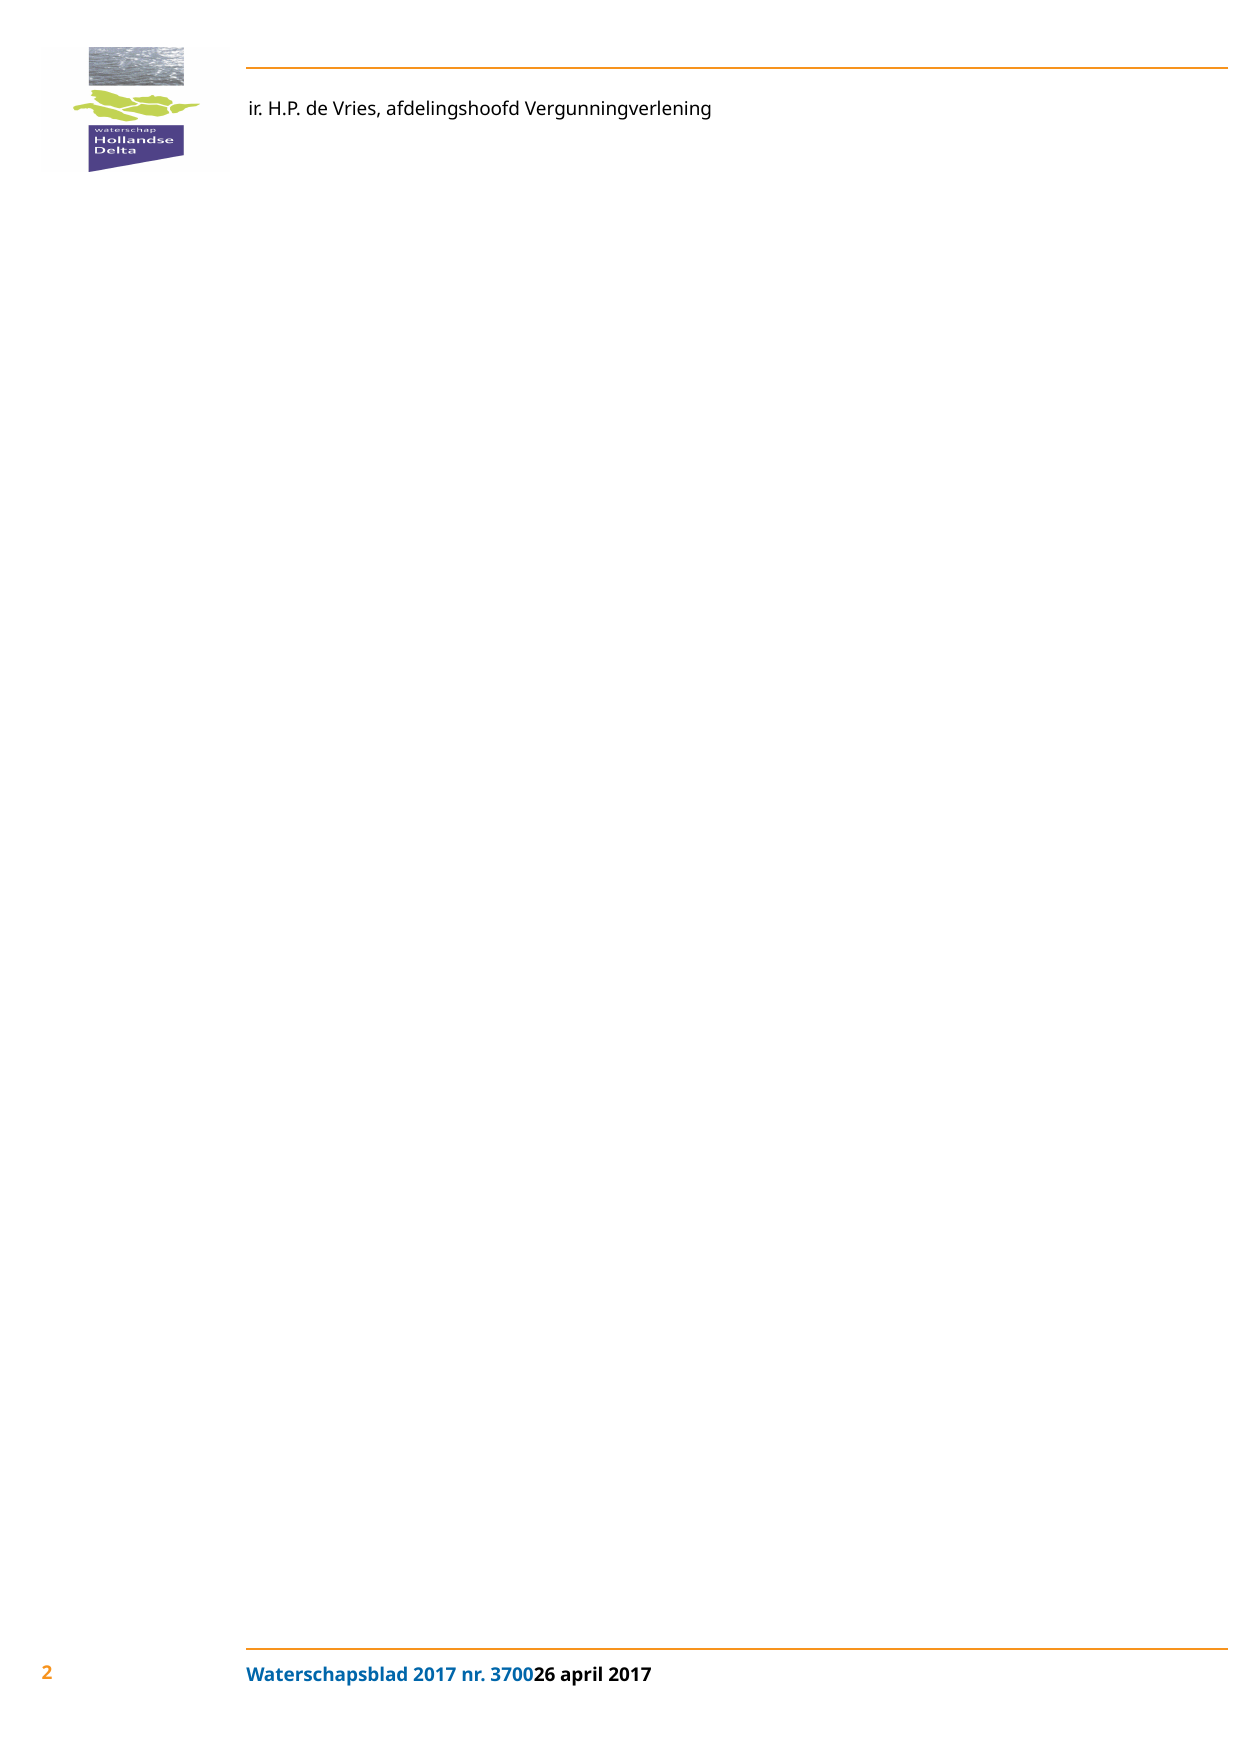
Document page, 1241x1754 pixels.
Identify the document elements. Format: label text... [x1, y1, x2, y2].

text ir. H.P. de Vries, afdelingshoofd Vergunningverlening [248, 95, 1152, 121]
picture [41, 47, 231, 172]
